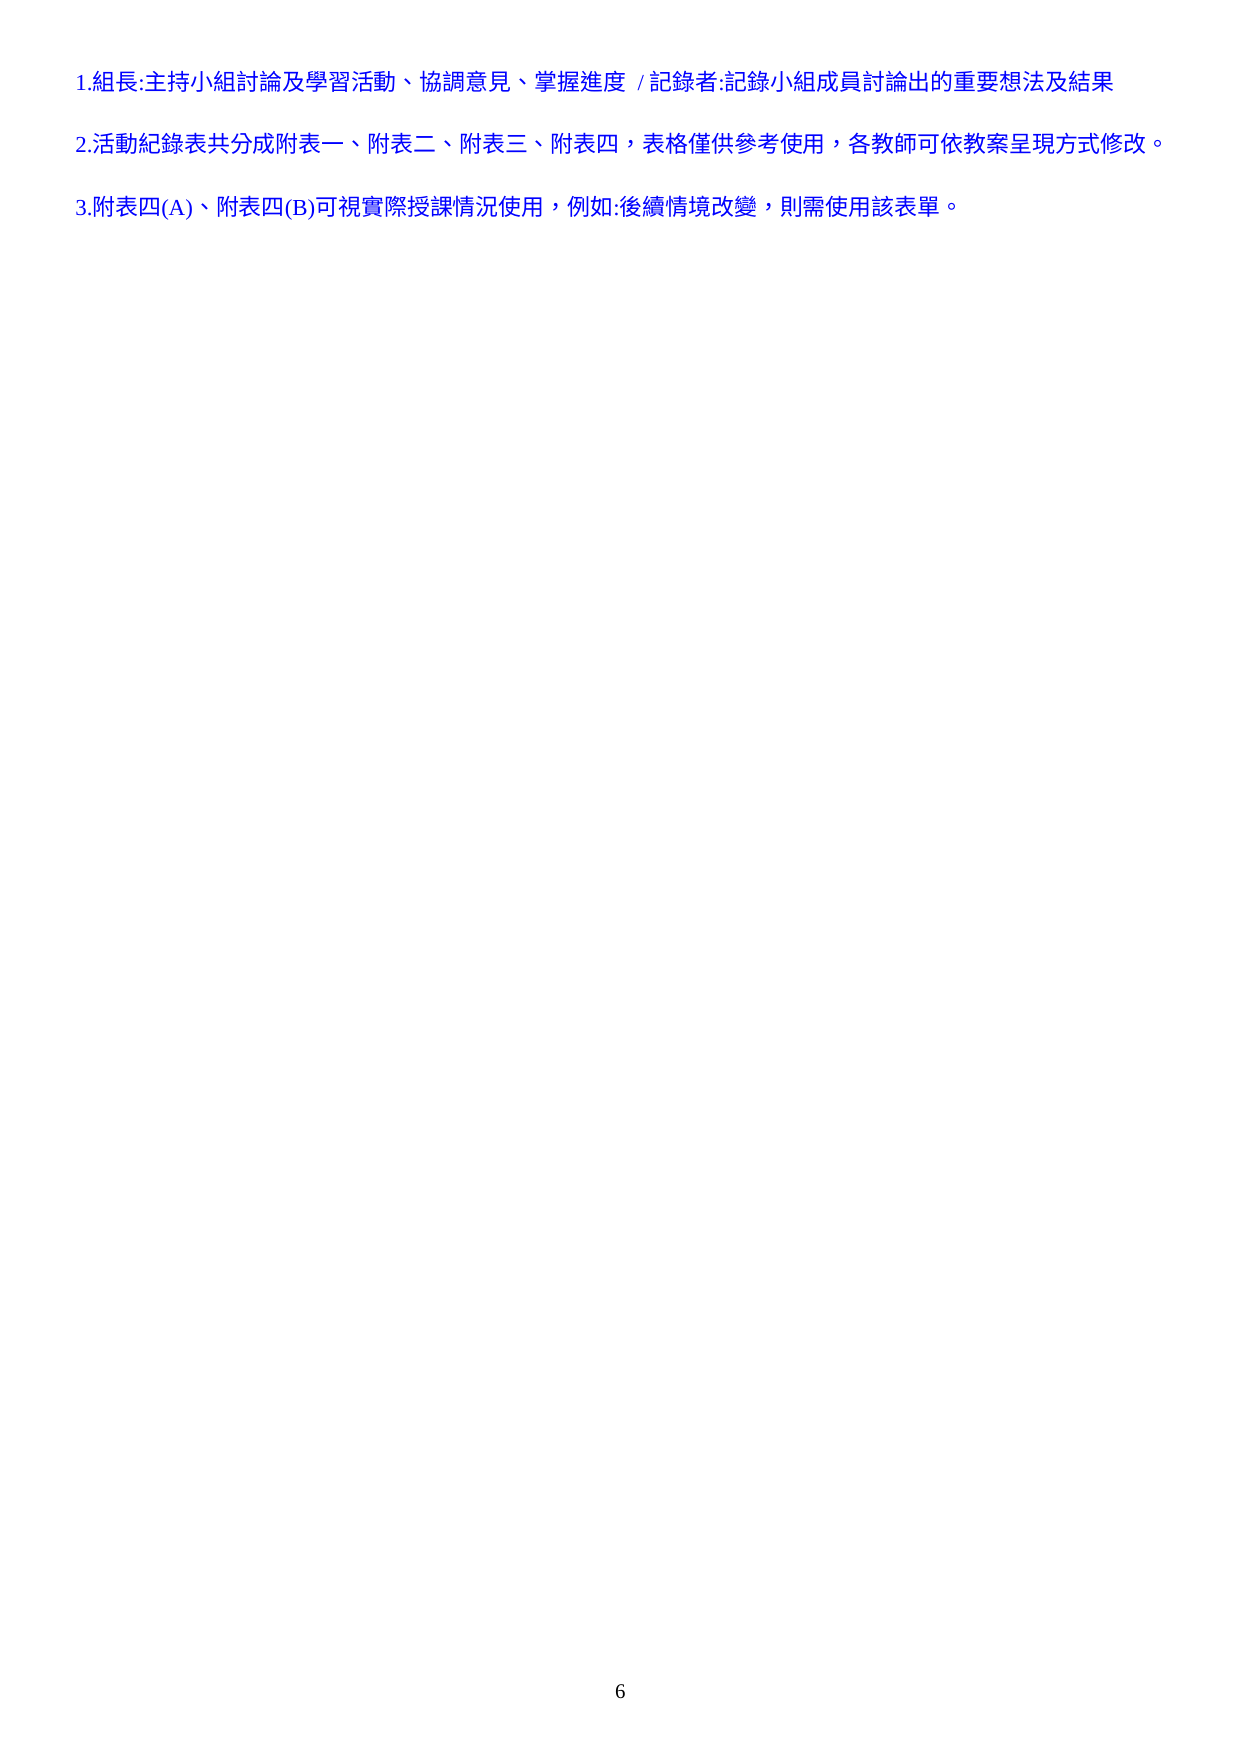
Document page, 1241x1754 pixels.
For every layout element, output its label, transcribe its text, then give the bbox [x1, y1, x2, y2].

text 2.活動紀錄表共分成附表一、附表二、附表三、附表四，表格僅供參考使用，各教師可依教案呈現方式修改。 [46, 101, 1178, 164]
text 3.附表四(A)、附表四(B)可視實際授課情況使用，例如:後續情境改變，則需使用該表單。 [46, 164, 1178, 226]
text 1.組長:主持小組討論及學習活動、協調意見、掌握進度 / 記錄者:記錄小組成員討論出的重要想法及結果 [46, 39, 1178, 101]
